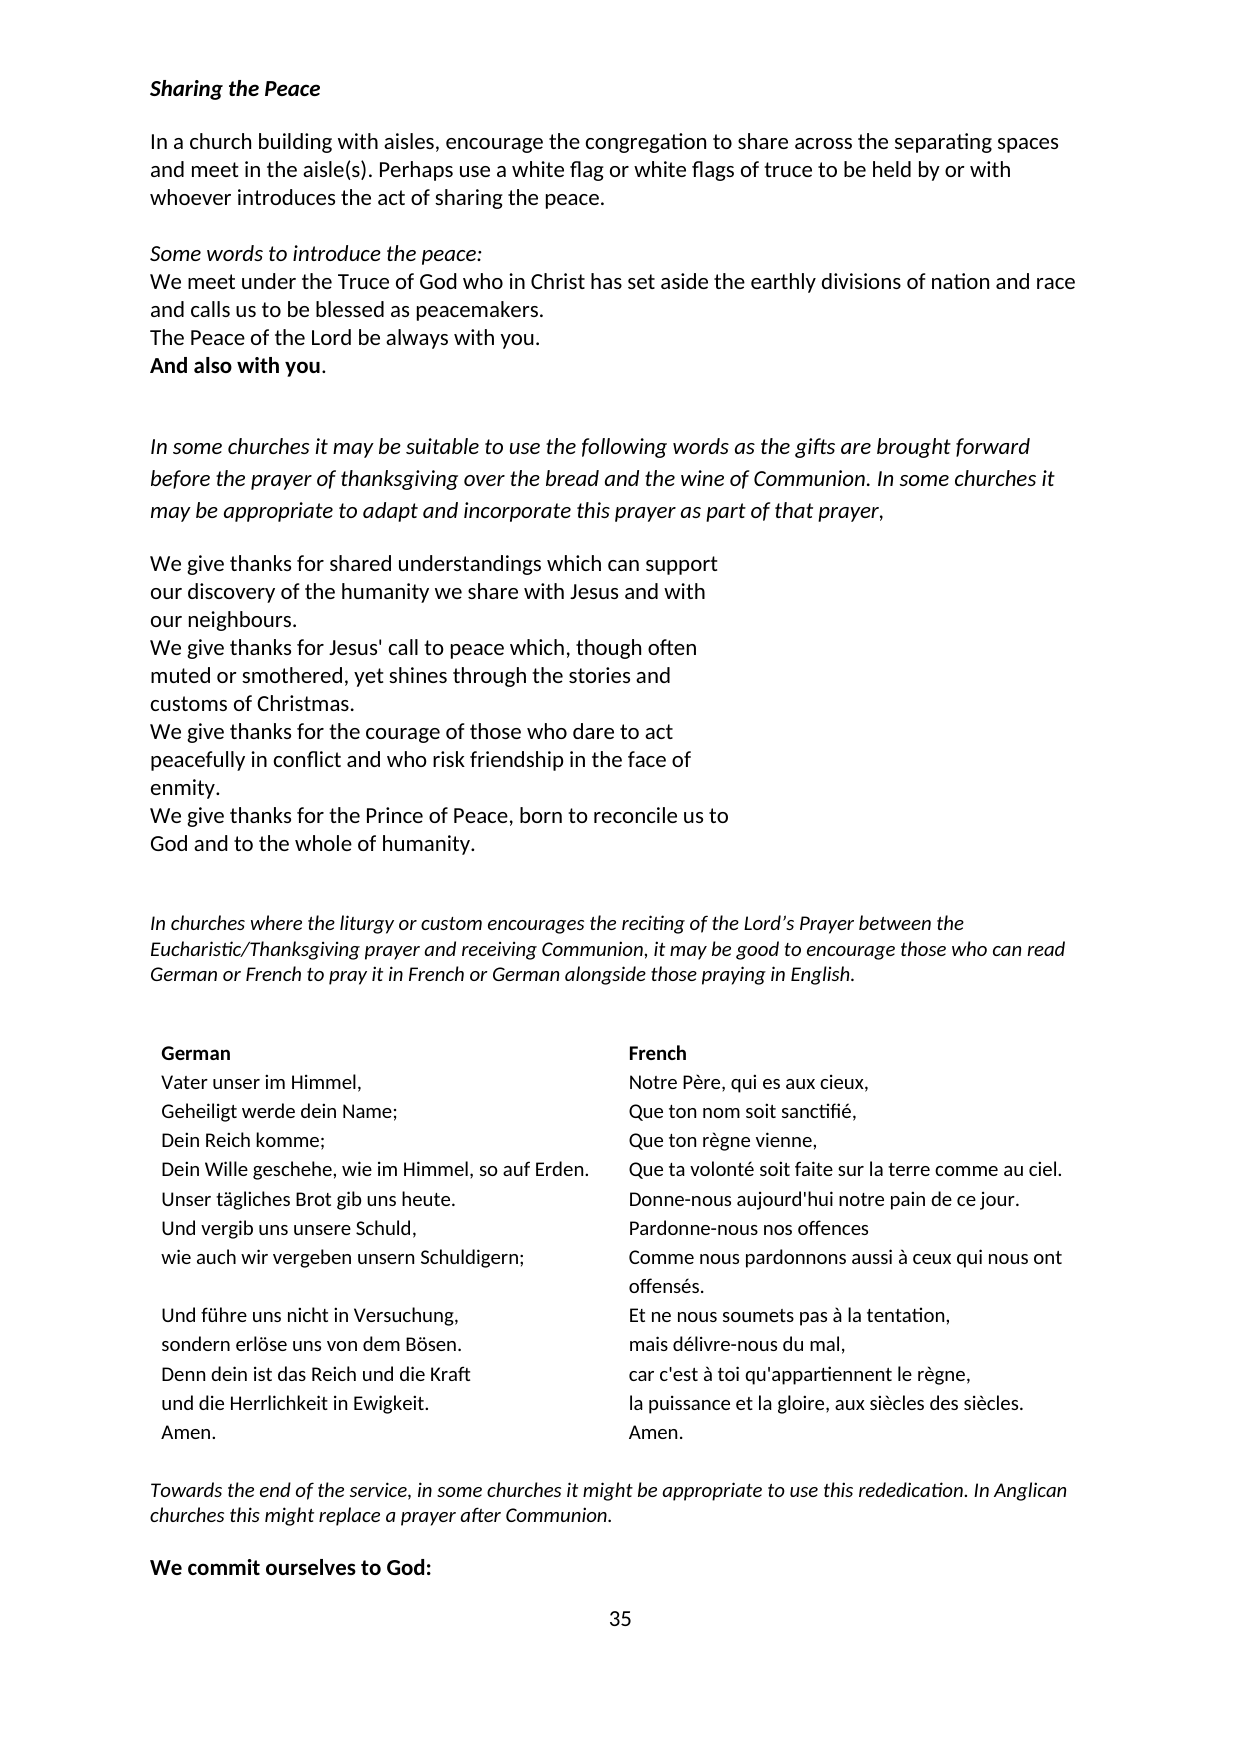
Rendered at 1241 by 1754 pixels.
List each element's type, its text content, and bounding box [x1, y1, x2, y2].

text In some churches it may be suitable to use the following words as the gifts are brought forward before the prayer of thanksgiving over the bread and the wine of Communion. In some churches it may be appropriate to adapt and incorporate this prayer as part of that prayer, [150, 432, 1090, 524]
text We give thanks for Jesus' call to peace which, though often muted or smothered, yet shines through the stories and customs of Christmas. [150, 633, 736, 717]
text The Peace of the Lord be always with you. [150, 323, 1090, 351]
text We meet under the Truce of God who in Christ has set aside the earthly divisions of nation and race and calls us to be blessed as peacemakers. [150, 267, 1090, 323]
text Some words to introduce the peace: [150, 239, 1090, 267]
text We give thanks for shared understandings which can support our discovery of the humanity we share with Jesus and with our neighbours. [150, 549, 736, 633]
text Towards the end of the service, in some churches it might be appropriate to use this rededication. In Anglican churches this might replace a prayer after Communion. [150, 1477, 1090, 1528]
text Sharing the Peace [150, 74, 1090, 102]
text In churches where the liturgy or custom encourages the reciting of the Lord’s Prayer between the Eucharistic/Thanksgiving prayer and receiving Communion, it may be good to encourage those who can read German or French to pray it in French or German alongside those praying in English. [150, 911, 1090, 987]
text And also with you. [150, 351, 1090, 379]
table_header French Notre Père, qui es aux cieux, Que ton nom soit sanctifié, Que ton règne vienne, Que ta volonté soit faite sur la terre comme au ciel. Donne-nous aujourd'hui notre pain de ce jour. Pardonne-nous nos offences Comme nous pardonnons aussi à ceux qui nous ont offensés. Et ne nous soumets pas à la tentation, mais délivre-nous du mal, car c'est à toi qu'appartiennent le règne, la puissance et la gloire, aux siècles des siècles. Amen. [617, 1040, 1090, 1477]
text In a church building with aisles, encourage the congregation to share across the separating spaces and meet in the aisle(s). Perhaps use a white flag or white flags of truce to be held by or with whoever introduces the act of sharing the peace. [150, 127, 1090, 211]
text We give thanks for the Prince of Peace, born to reconcile us to God and to the whole of humanity. [150, 802, 736, 858]
table_header German Vater unser im Himmel, Geheiligt werde dein Name; Dein Reich komme; Dein Wille geschehe, wie im Himmel, so auf Erden. Unser tägliches Brot gib uns heute. Und vergib uns unsere Schuld, wie auch wir vergeben unsern Schuldigern; Und führe uns nicht in Versuchung, sondern erlöse uns von dem Bösen. Denn dein ist das Reich und die Kraft und die Herrlichkeit in Ewigkeit. Amen. [150, 1040, 617, 1477]
text We give thanks for the courage of those who dare to act peacefully in conflict and who risk friendship in the face of enmity. [150, 717, 736, 802]
text We commit ourselves to God: [150, 1553, 795, 1581]
